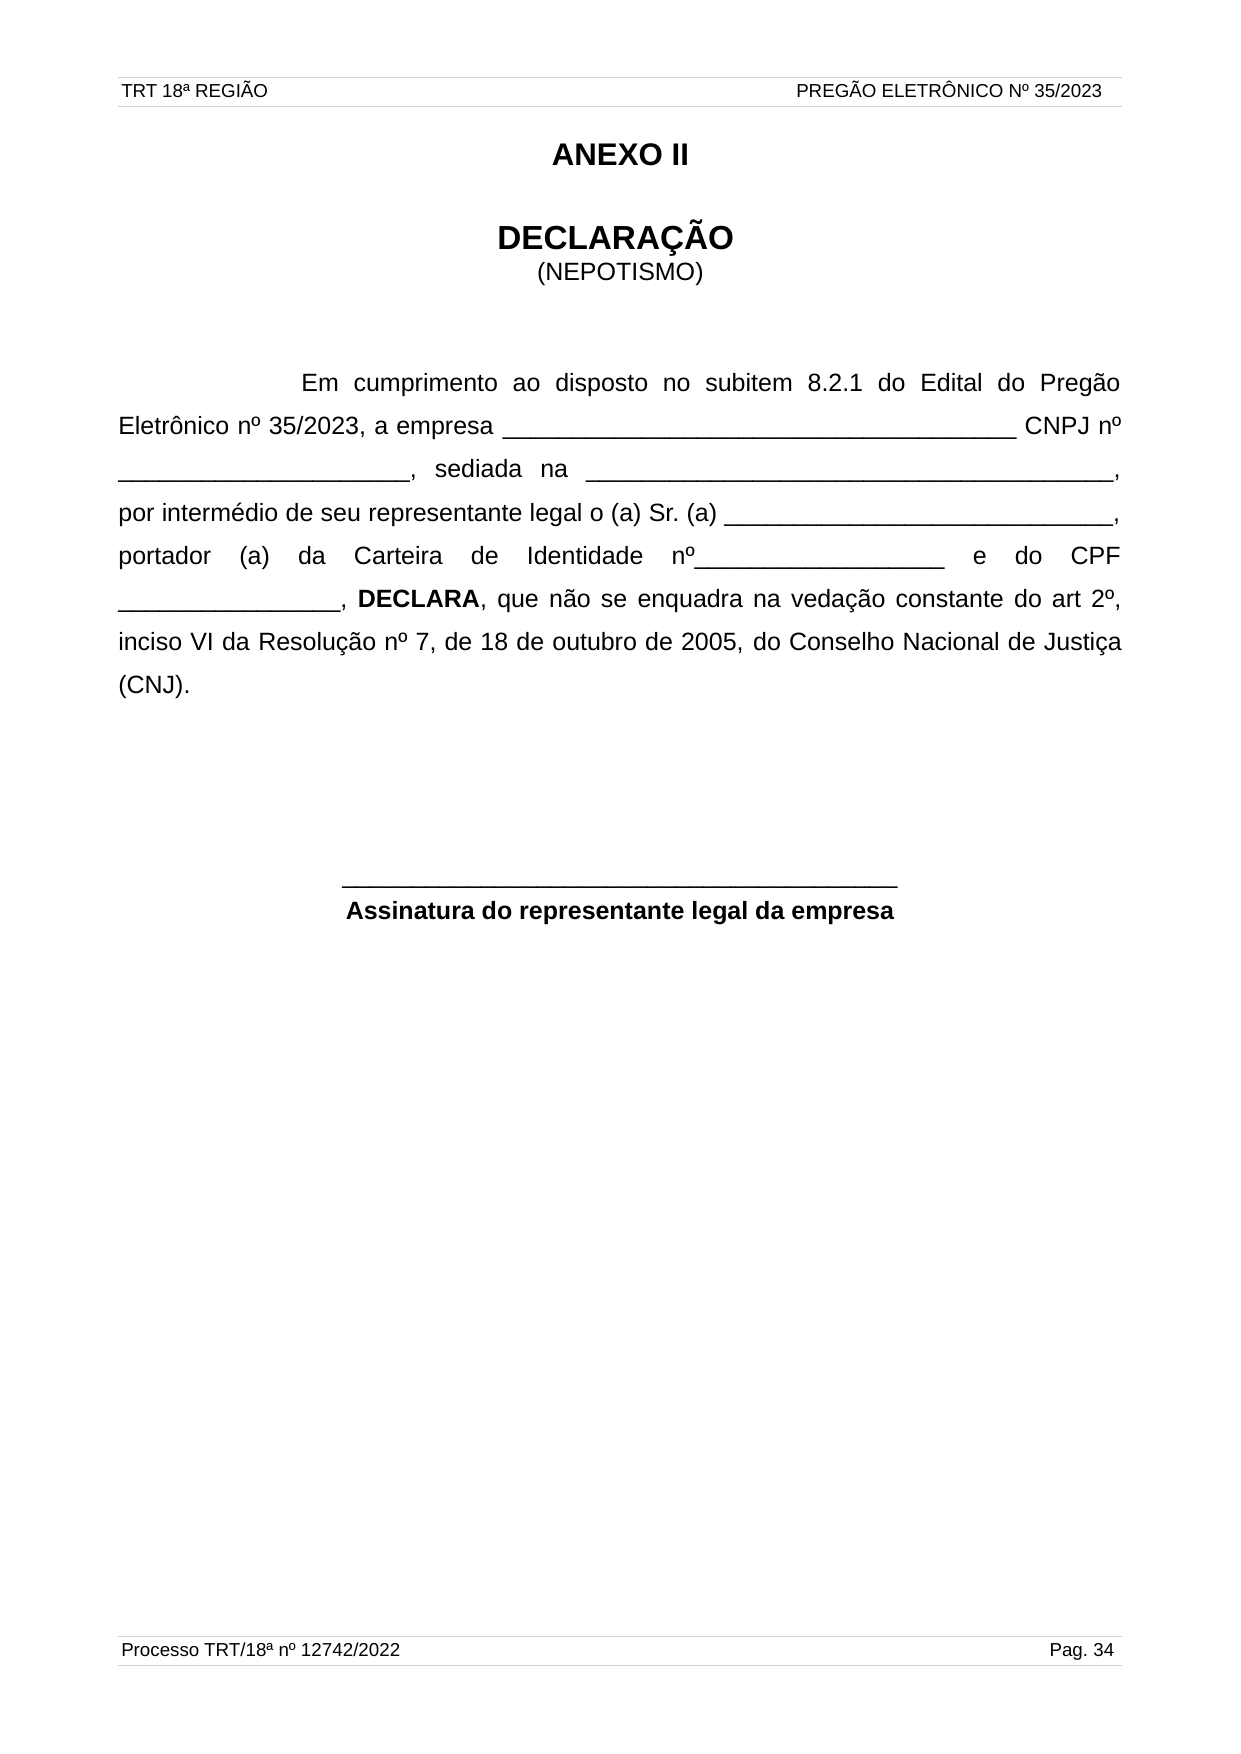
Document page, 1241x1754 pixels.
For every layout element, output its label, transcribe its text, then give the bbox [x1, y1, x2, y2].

text Assinatura do representante legal da empresa [118, 889, 1122, 924]
text Em cumprimento ao disposto no subitem 8.2.1 do Edital do Pregão Eletrônico nº 35/2023, a empresa _____________________________________ CNPJ nº _____________________, sediada na ______________________________________, por intermédio de seu representante legal o (a) Sr. (a) ____________________________, portador (a) da Carteira de Identidade nº__________________ e do CPF ________________, DECLARA, que não se enquadra na vedação constante do art 2º, inciso VI da Resolução nº 7, de 18 de outubro de 2005, do Conselho Nacional de Justiça (CNJ). [118, 368, 1122, 699]
text ________________________________________ [118, 860, 1122, 889]
text (NEPOTISMO) [118, 257, 1122, 285]
text DECLARAÇÃO [118, 218, 1122, 257]
text ANEXO II [118, 136, 1122, 171]
